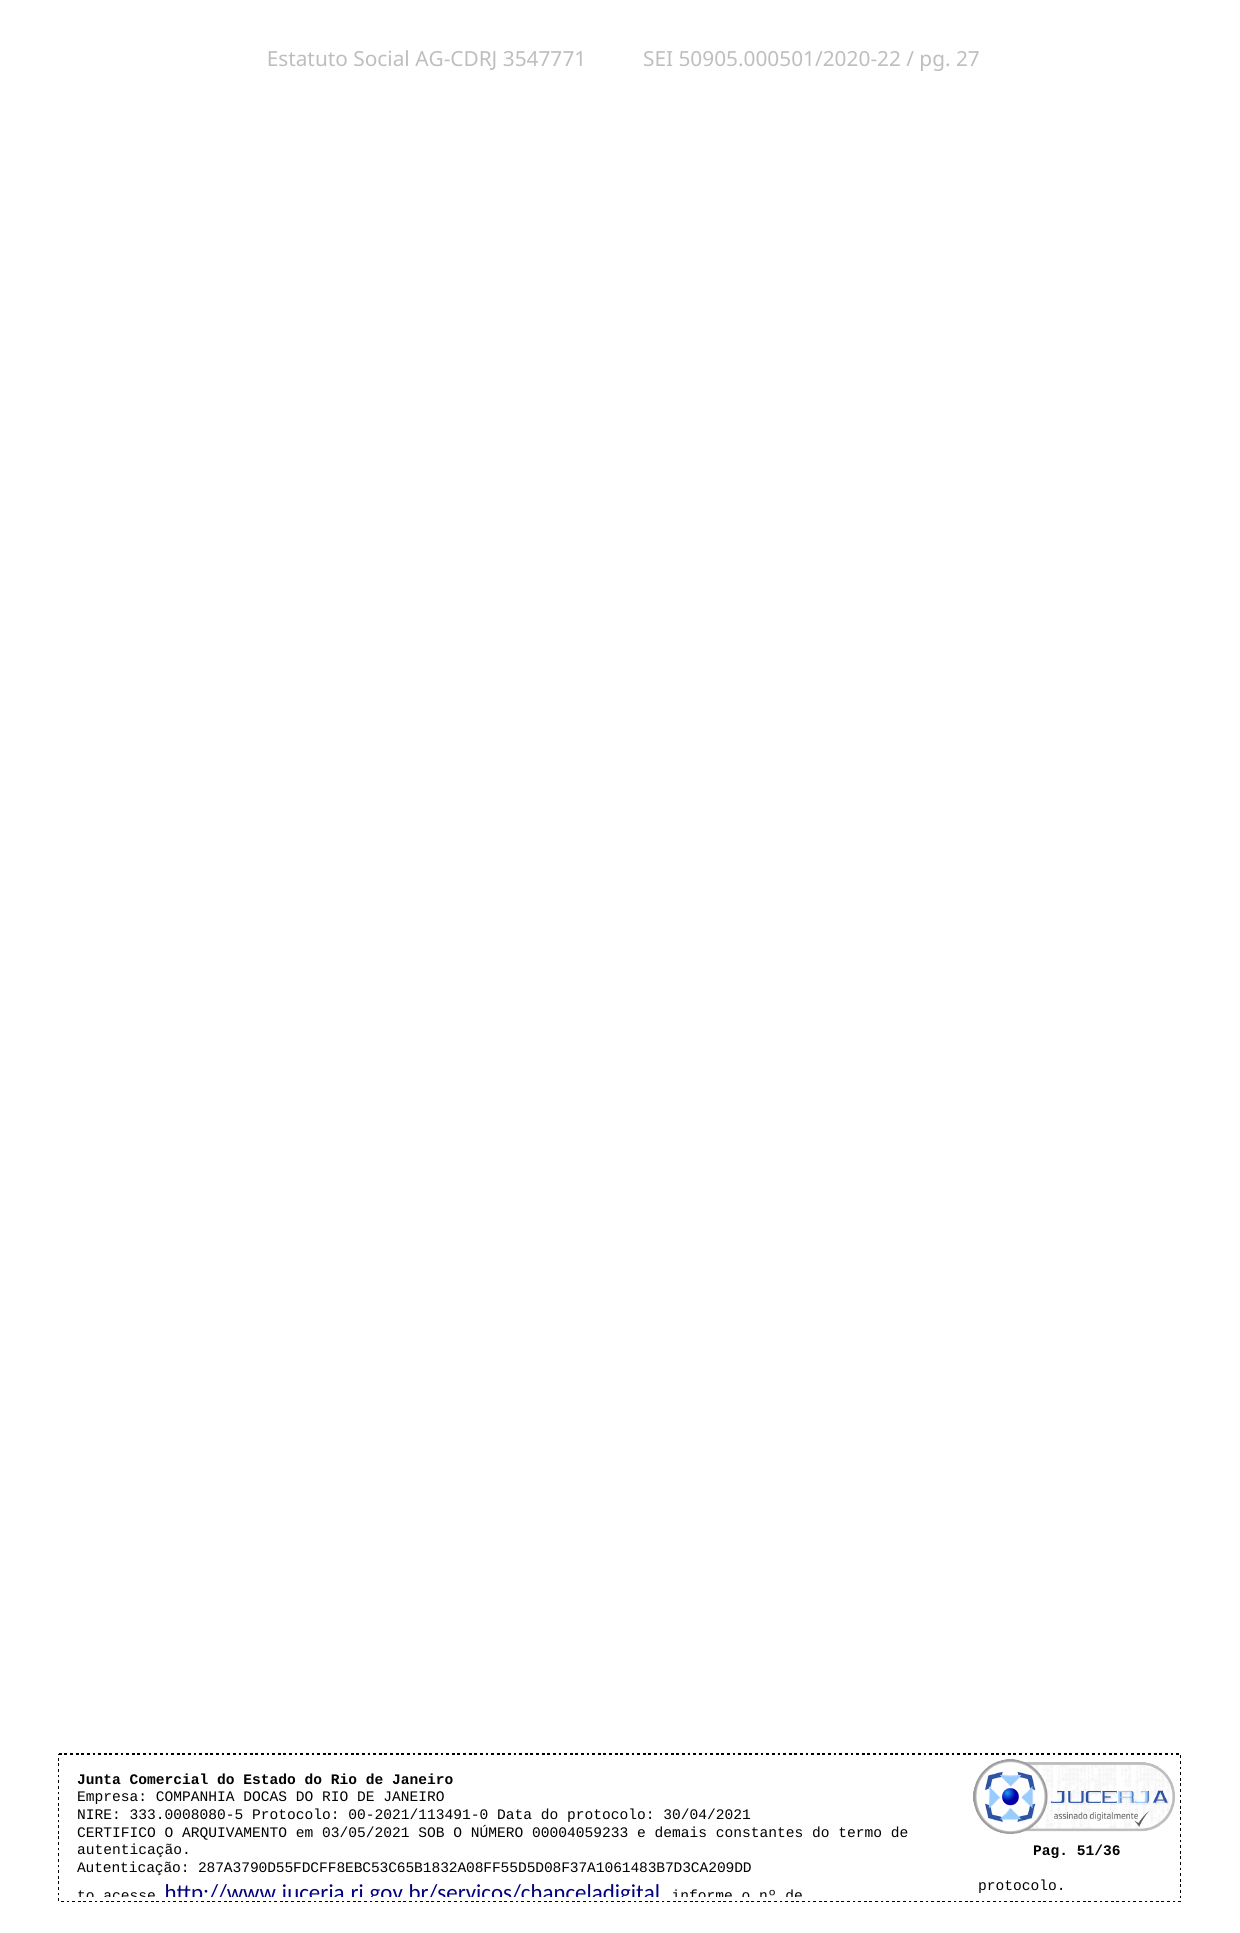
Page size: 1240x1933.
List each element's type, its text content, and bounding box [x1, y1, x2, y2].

text Estatuto Social AG-CDRJ 3547771 SEI 50905.000501/2020-22 / pg. 27 [267, 50, 1179, 71]
